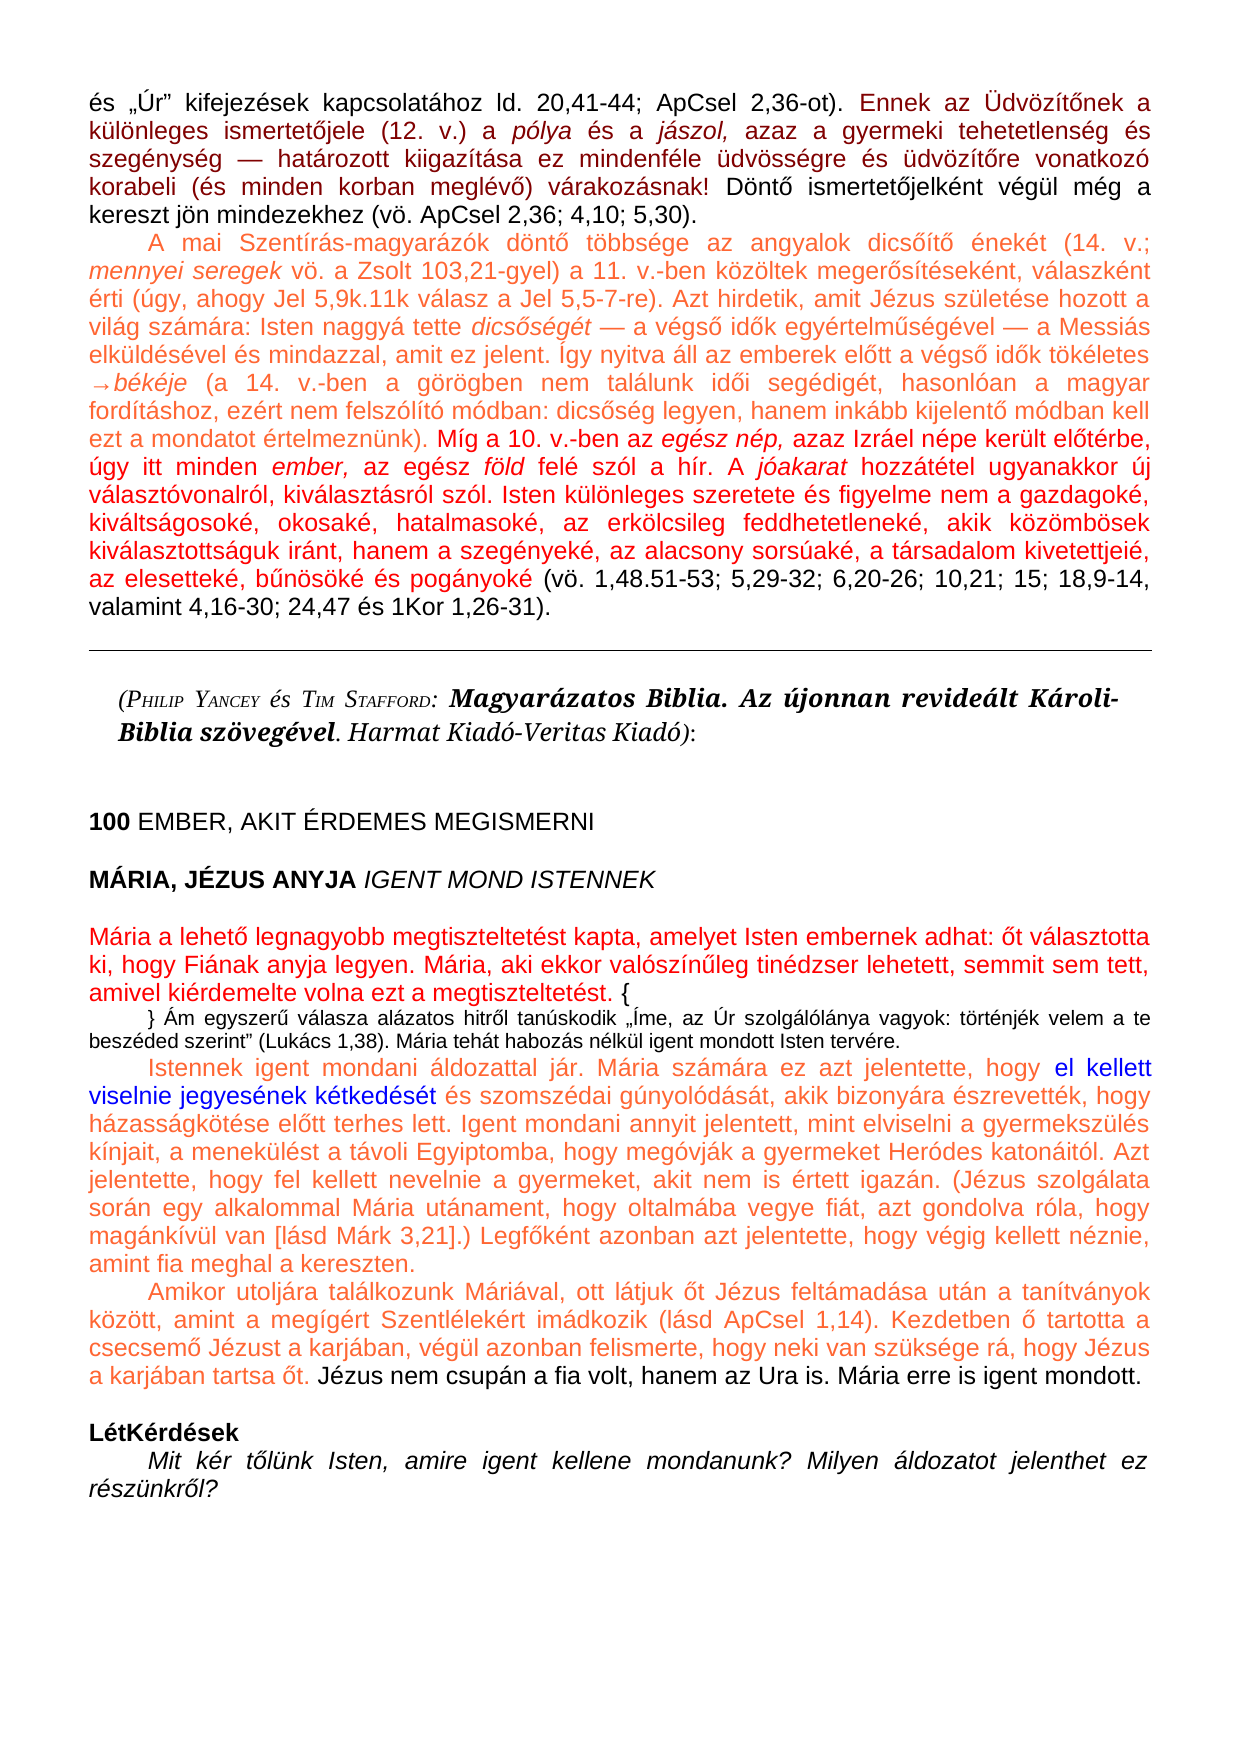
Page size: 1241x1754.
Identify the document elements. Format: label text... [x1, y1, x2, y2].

text (Philip Yancey és Tim Stafford: Magyarázatos Biblia. Az újonnan revideált Károli-Biblia szövegével. Harmat Kiadó-Veritas Kiadó): [88, 651, 1152, 778]
text Istennek igent mondani áldozattal jár. Mária számára ez azt jelentette, hogy el kellett viselnie jegyesének kétkedését és szomszédai gúnyolódását, akik bizonyára észrevették, hogy házasságkötése előtt terhes lett. Igent mondani annyit jelentett, mint elviselni a gyermekszülés kínjait, a menekülést a távoli Egyiptomba, hogy megóvják a gyermeket Heródes katonáitól. Azt jelentette, hogy fel kellett nevelnie a gyermeket, akit nem is értett igazán. (Jézus szolgálata során egy alkalommal Mária utánament, hogy oltalmába vegye fiát, azt gondolva róla, hogy magánkívül van [lásd Márk 3,21].) Legfőként azonban azt jelentette, hogy végig kellett néznie, amint fia meghal a kereszten. [88, 1053, 1152, 1277]
text és „Úr” kifejezések kapcsolatához ld. 20,41-44; ApCsel 2,36-ot). Ennek az Üdvözítőnek a különleges ismertetőjele (12. v.) a pólya és a jászol, azaz a gyermeki tehetetlenség és szegénység ― határozott kiigazítása ez mindenféle üdvösségre és üdvözítőre vonatkozó korabeli (és minden korban meglévő) várakozásnak! Döntő ismertetőjelként végül még a kereszt jön mindezekhez (vö. ApCsel 2,36; 4,10; 5,30). [88, 88, 1152, 229]
text LétKérdések [88, 1419, 1152, 1447]
text Mária a lehető legnagyobb megtiszteltetést kapta, amelyet Isten embernek adhat: őt választotta ki, hogy Fiának anyja legyen. Mária, aki ekkor valószínűleg tinédzser lehetett, semmit sem tett, amivel kiérdemelte volna ezt a megtiszteltetést. { [88, 923, 1152, 1007]
text Mit kér tőlünk Isten, amire igent kellene mondanunk? Milyen áldozatot jelenthet ez részünkről? [88, 1447, 1152, 1503]
text } Ám egyszerű válasza alázatos hitről tanúskodik „Íme, az Úr szolgálólánya vagyok: történjék velem a te beszéded szerint” (Lukács 1,38). Mária tehát habozás nélkül igent mondott Isten tervére. [88, 1007, 1152, 1053]
text Amikor utoljára találkozunk Máriával, ott látjuk őt Jézus feltámadása után a tanítványok között, amint a megígért Szentlélekért imádkozik (lásd ApCsel 1,14). Kezdetben ő tartotta a csecsemő Jézust a karjában, végül azonban felismerte, hogy neki van szüksége rá, hogy Jézus a karjában tartsa őt. Jézus nem csupán a fia volt, hanem az Ura is. Mária erre is igent mondott. [88, 1277, 1152, 1389]
text 100 EMBER, AKIT ÉRDEMES MEGISMERNI [88, 808, 1152, 836]
text MÁRIA, JÉZUS ANYJA IGENT MOND ISTENNEK [88, 865, 1152, 893]
text A mai Szentírás-magyarázók döntő többsége az angyalok dicsőítő énekét (14. v.; mennyei seregek vö. a Zsolt 103,21-gyel) a 11. v.-ben közöltek megerősítéseként, válaszként érti (úgy, ahogy Jel 5,9k.11k válasz a Jel 5,5-7-re). Azt hirdetik, amit Jézus születése hozott a világ számára: Isten naggyá tette dicsőségét ― a végső idők egyértelműségével ― a Messiás elküldésével és mindazzal, amit ez jelent. Így nyitva áll az emberek előtt a végső idők tökéletes →békéje (a 14. v.-ben a görögben nem találunk idői segédigét, hasonlóan a magyar fordításhoz, ezért nem felszólító módban: dicsőség legyen, hanem inkább kijelentő módban kell ezt a mondatot értelmeznünk). Míg a 10. v.-ben az egész nép, azaz Izráel népe került előtérbe, úgy itt minden ember, az egész föld felé szól a hír. A jóakarat hozzátétel ugyanakkor új választóvonalról, kiválasztásról szól. Isten különleges szeretete és figyelme nem a gazdagoké, kiváltságosoké, okosaké, hatalmasoké, az erkölcsileg feddhetetleneké, akik közömbösek kiválasztottságuk iránt, hanem a szegényeké, az alacsony sorsúaké, a társadalom kivetettjeié, az elesetteké, bűnösöké és pogányoké (vö. 1,48.51-53; 5,29-32; 6,20-26; 10,21; 15; 18,9-14, valamint 4,16-30; 24,47 és 1Kor 1,26-31). [88, 229, 1152, 621]
